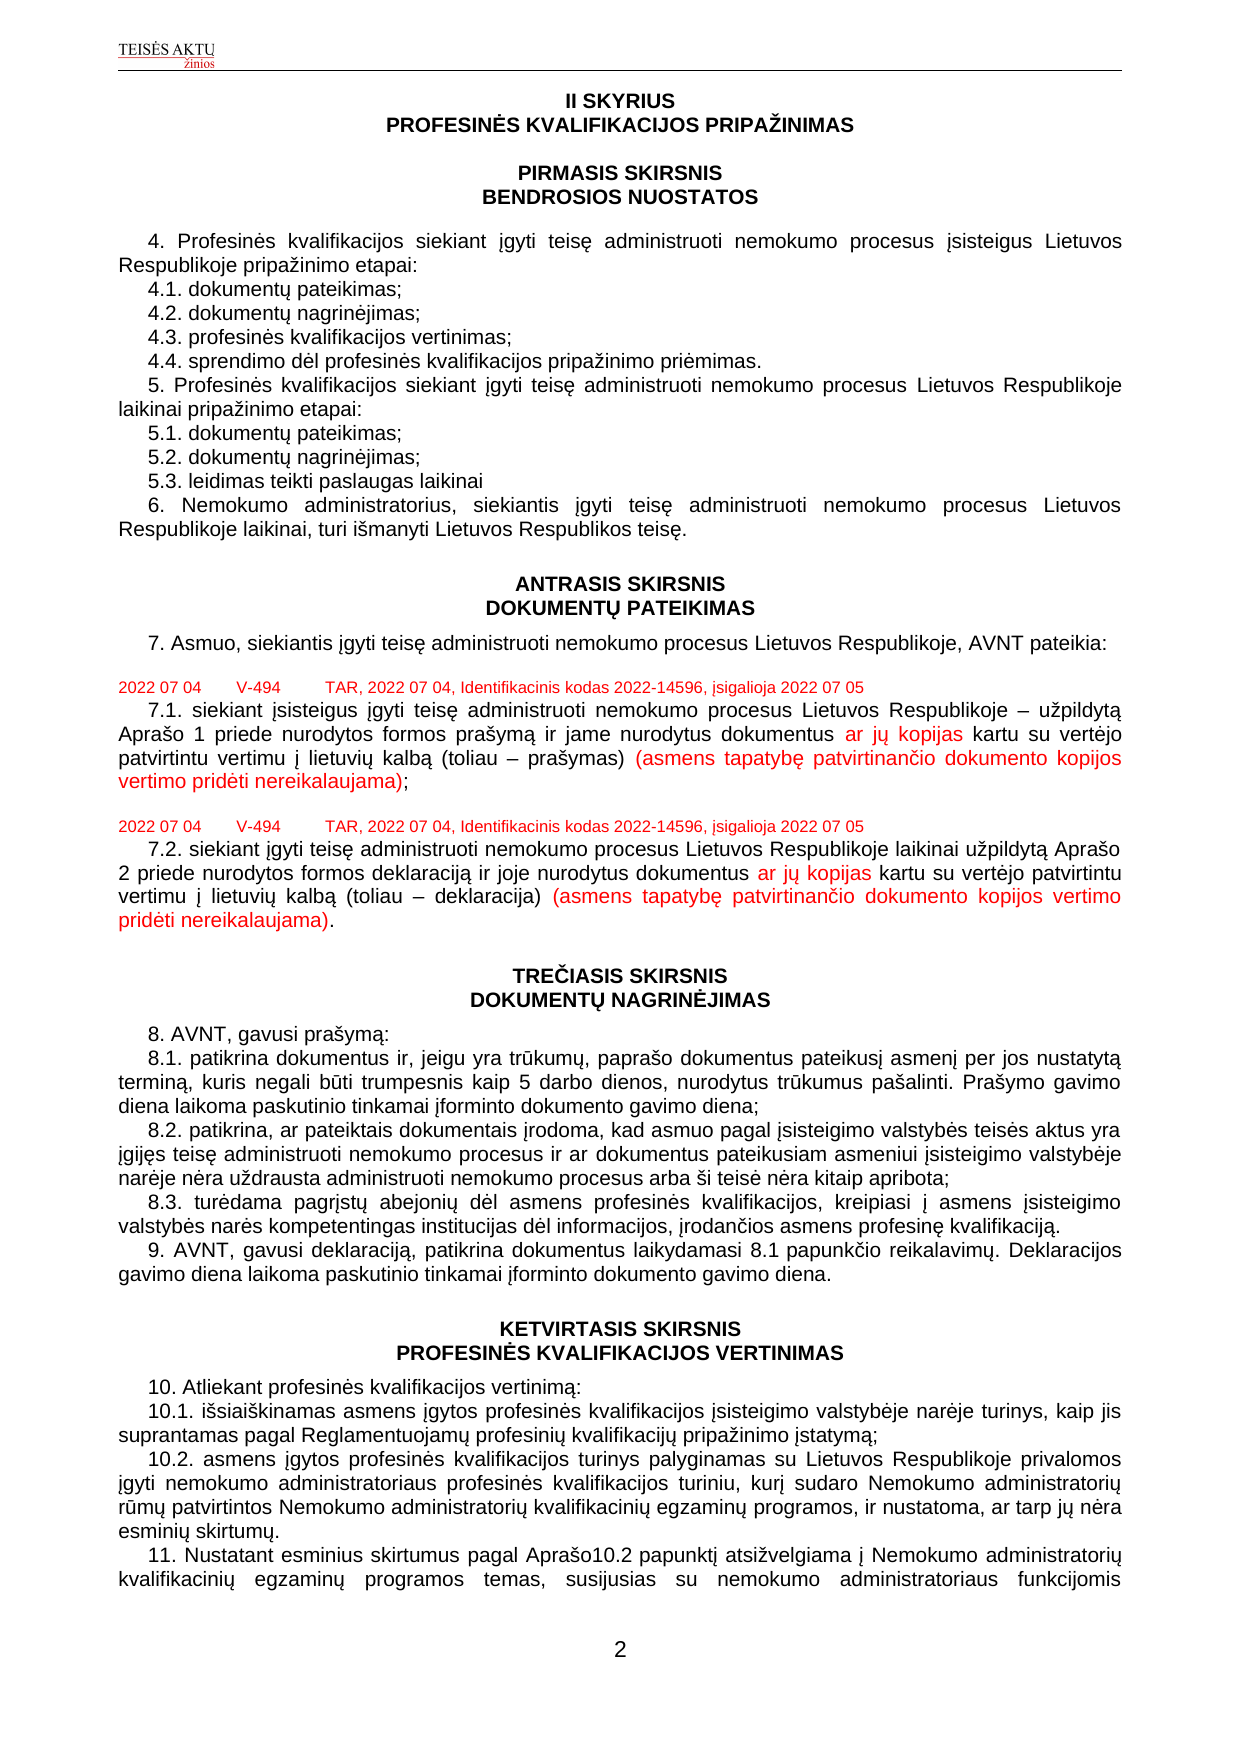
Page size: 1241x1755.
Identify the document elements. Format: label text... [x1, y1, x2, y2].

text 5.2. dokumentų nagrinėjimas; [118, 445, 1122, 469]
text 8.1. patikrina dokumentus ir, jeigu yra trūkumų, paprašo dokumentus pateikusį asmenį per jos nustatytą terminą, kuris negali būti trumpesnis kaip 5 darbo dienos, nurodytus trūkumus pašalinti. Prašymo gavimo diena laikoma paskutinio tinkamai įforminto dokumento gavimo diena; [118, 1046, 1122, 1118]
text 8.2. patikrina, ar pateiktais dokumentais įrodoma, kad asmuo pagal įsisteigimo valstybės teisės aktus yra įgijęs teisę administruoti nemokumo procesus ir ar dokumentus pateikusiam asmeniui įsisteigimo valstybėje narėje nėra uždrausta administruoti nemokumo procesus arba ši teisė nėra kitaip apribota; [118, 1118, 1122, 1189]
text 5.3. leidimas teikti paslaugas laikinai [118, 469, 1122, 493]
text 4. Profesinės kvalifikacijos siekiant įgyti teisę administruoti nemokumo procesus įsisteigus Lietuvos Respublikoje pripažinimo etapai: [118, 229, 1122, 277]
text 8.3. turėdama pagrįstų abejonių dėl asmens profesinės kvalifikacijos, kreipiasi į asmens įsisteigimo valstybės narės kompetentingas institucijas dėl informacijos, įrodančios asmens profesinę kvalifikaciją. [118, 1189, 1122, 1237]
text 4.1. dokumentų pateikimas; [118, 277, 1122, 301]
text 10. Atliekant profesinės kvalifikacijos vertinimą: [118, 1375, 1122, 1399]
text 7. Asmuo, siekiantis įgyti teisę administruoti nemokumo procesus Lietuvos Respublikoje, AVNT pateikia: [118, 630, 1122, 654]
text 4.3. profesinės kvalifikacijos vertinimas; [118, 325, 1122, 349]
text 2022 07 04 V-494 TAR, 2022 07 04, Identifikacinis kodas 2022-14596, įsigalioja 2022 07 05 [118, 817, 1122, 836]
text 7.1. siekiant įsisteigus įgyti teisę administruoti nemokumo procesus Lietuvos Respublikoje – užpildytą Aprašo 1 priede nurodytos formos prašymą ir jame nurodytus dokumentus ar jų kopijas kartu su vertėjo patvirtintu vertimu į lietuvių kalbą (toliau – prašymas) (asmens tapatybę patvirtinančio dokumento kopijos vertimo pridėti nereikalaujama); [118, 697, 1122, 793]
text 9. AVNT, gavusi deklaraciją, patikrina dokumentus laikydamasi 8.1 papunkčio reikalavimų. Deklaracijos gavimo diena laikoma paskutinio tinkamai įforminto dokumento gavimo diena. [118, 1237, 1122, 1285]
text 5.1. dokumentų pateikimas; [118, 421, 1122, 445]
text 2022 07 04 V-494 TAR, 2022 07 04, Identifikacinis kodas 2022-14596, įsigalioja 2022 07 05 [118, 678, 1122, 697]
text KETVIRTASIS SKIRSNIS PROFESINĖS KVALIFIKACIJOS VERTINIMAS [118, 1317, 1122, 1364]
text TREČIASIS SKIRSNIS DOKUMENTŲ NAGRINĖJIMAS [118, 963, 1122, 1011]
text 8. AVNT, gavusi prašymą: [118, 1022, 1122, 1046]
text 7.2. siekiant įgyti teisę administruoti nemokumo procesus Lietuvos Respublikoje laikinai užpildytą Aprašo 2 priede nurodytos formos deklaraciją ir joje nurodytus dokumentus ar jų kopijas kartu su vertėjo patvirtintu vertimu į lietuvių kalbą (toliau – deklaracija) (asmens tapatybę patvirtinančio dokumento kopijos vertimo pridėti nereikalaujama). [118, 836, 1122, 932]
text 10.2. asmens įgytos profesinės kvalifikacijos turinys palyginamas su Lietuvos Respublikoje privalomos įgyti nemokumo administratoriaus profesinės kvalifikacijos turiniu, kurį sudaro Nemokumo administratorių rūmų patvirtintos Nemokumo administratorių kvalifikacinių egzaminų programos, ir nustatoma, ar tarp jų nėra esminių skirtumų. [118, 1447, 1122, 1543]
text ANTRASIS SKIRSNIS DOKUMENTŲ PATEIKIMAS [118, 572, 1122, 620]
text 11. Nustatant esminius skirtumus pagal Aprašo10.2 papunktį atsižvelgiama į Nemokumo administratorių kvalifikacinių egzaminų programos temas, susijusias su nemokumo administratoriaus funkcijomis [118, 1543, 1122, 1591]
text 4.4. sprendimo dėl profesinės kvalifikacijos pripažinimo priėmimas. [118, 349, 1122, 373]
text 5. Profesinės kvalifikacijos siekiant įgyti teisę administruoti nemokumo procesus Lietuvos Respublikoje laikinai pripažinimo etapai: [118, 373, 1122, 421]
text 10.1. išsiaiškinamas asmens įgytos profesinės kvalifikacijos įsisteigimo valstybėje narėje turinys, kaip jis suprantamas pagal Reglamentuojamų profesinių kvalifikacijų pripažinimo įstatymą; [118, 1399, 1122, 1447]
text 4.2. dokumentų nagrinėjimas; [118, 301, 1122, 325]
text 6. Nemokumo administratorius, siekiantis įgyti teisę administruoti nemokumo procesus Lietuvos Respublikoje laikinai, turi išmanyti Lietuvos Respublikos teisę. [118, 493, 1122, 541]
text II SKYRIUS PROFESINĖS KVALIFIKACIJOS PRIPAŽINIMAS PIRMASIS SKIRSNIS BENDROSIOS NUOSTATOS [118, 89, 1122, 208]
